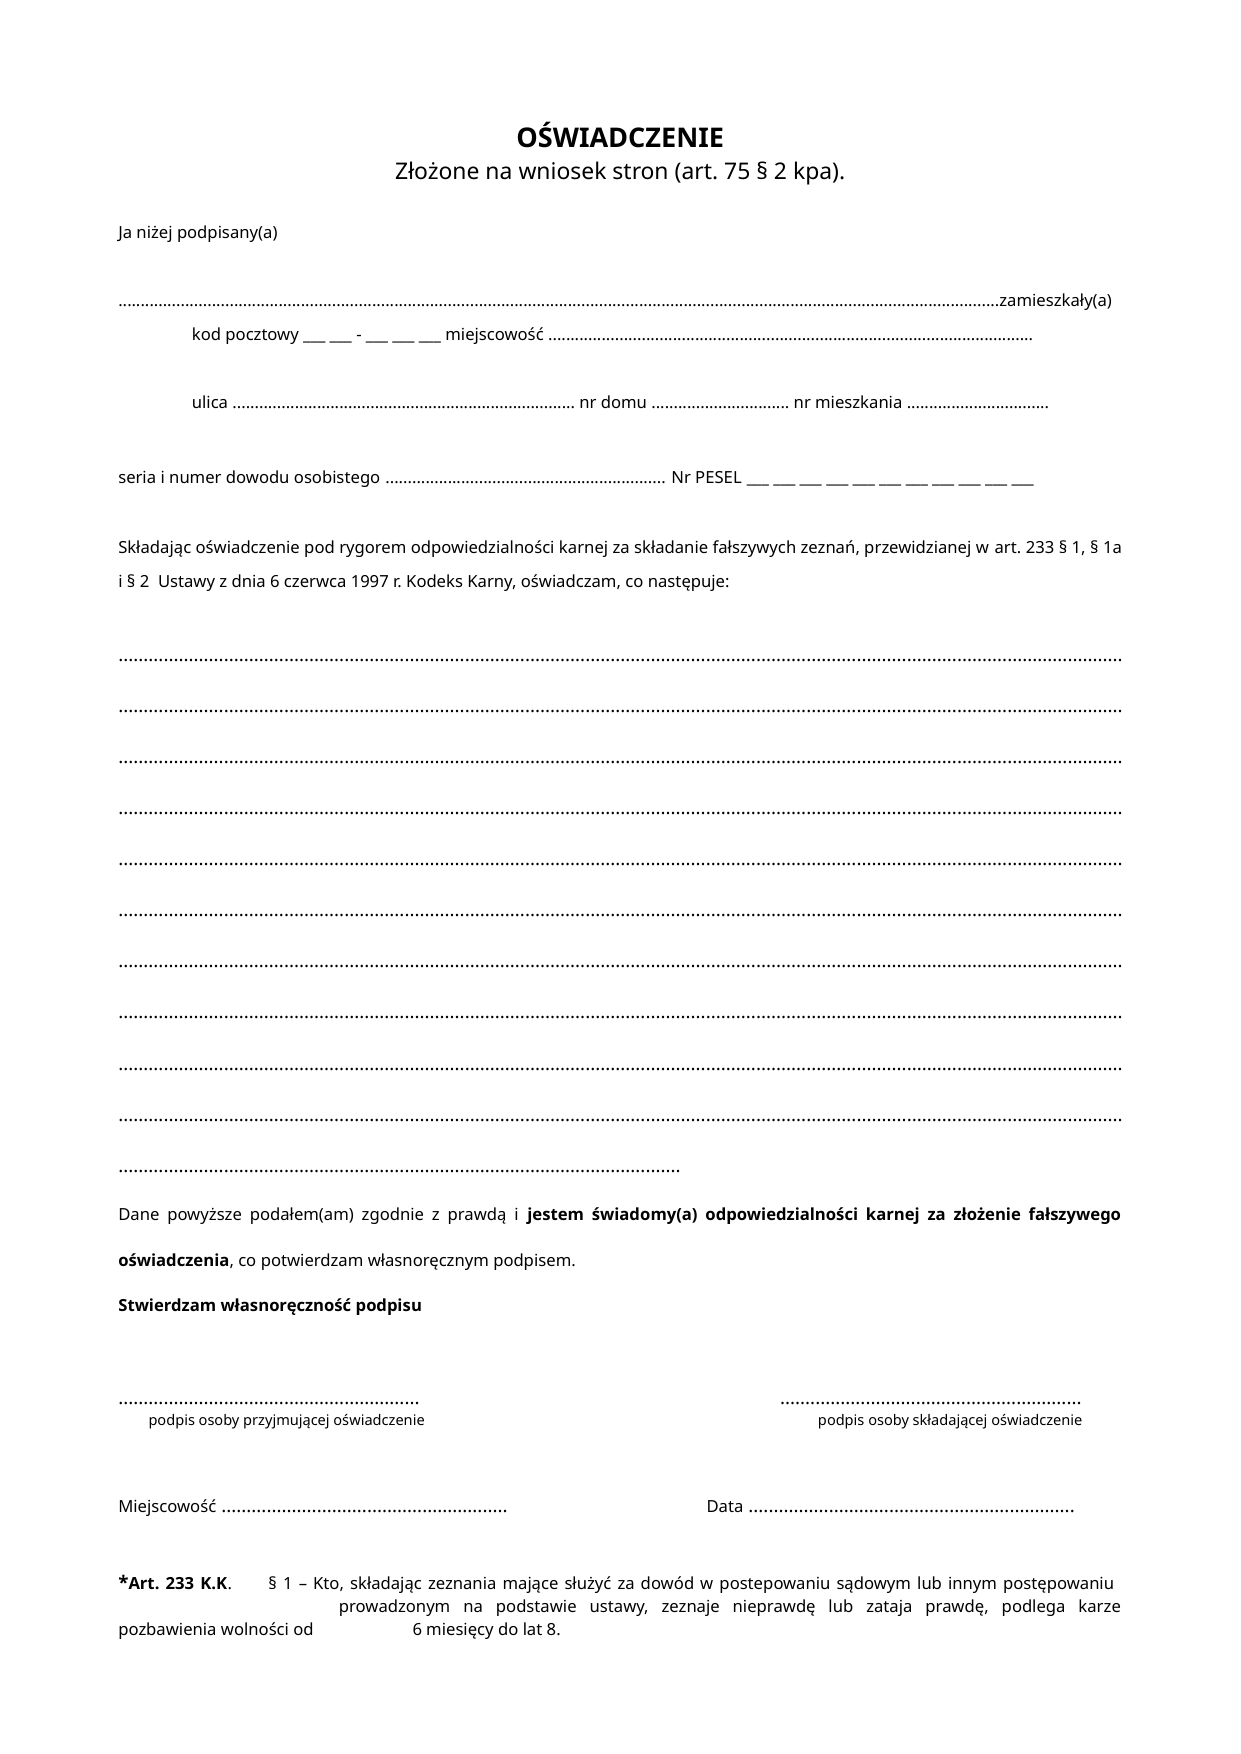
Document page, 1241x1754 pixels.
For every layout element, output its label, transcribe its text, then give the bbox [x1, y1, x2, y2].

text ............................................................ ............................................................ [118, 1385, 1122, 1410]
text *Art. 233 K.K. § 1 – Kto, składając zeznania mające służyć za dowód w postepowaniu sądowym lub innym postępowaniu prowadzonym na podstawie ustawy, zeznaje nieprawdę lub zataja prawdę, podlega karze pozbawienia wolności od 6 miesięcy do lat 8. [118, 1569, 1122, 1640]
text kod pocztowy ___ ___ - ___ ___ ___ miejscowość ............................................................................................................. [118, 322, 1122, 345]
text Ja niżej podpisany(a) [118, 220, 1122, 243]
text Miejscowość ......................................................... Data ................................................................. [118, 1493, 1122, 1518]
text Złożone na wniosek stron (art. 75 § 2 kpa). [118, 155, 1122, 186]
text seria i numer dowodu osobistego ............................................................... Nr PESEL ___ ___ ___ ___ ___ ___ ___ ___ ___ ___ ___ [118, 463, 1122, 488]
text ......................................................................................................................................................................................................zamieszkały(a) [118, 288, 1122, 311]
text podpis osoby przyjmującej oświadczenie podpis osoby składającej oświadczenie [118, 1410, 1122, 1430]
text OŚWIADCZENIE [118, 118, 1122, 155]
text Składając oświadczenie pod rygorem odpowiedzialności karnej za składanie fałszywych zeznań, przewidzianej w art. 233 § 1, § 1a i § 2 Ustawy z dnia 6 czerwca 1997 r. Kodeks Karny, oświadczam, co następuje: [118, 535, 1122, 592]
text ................................................................................................................................................................................................................................................................................................................................................................................................................................................................................................................................................................................................................................................................................................................................................................................................................................................................................................................................................................................................................................................................................................................................................................................................................................................................................................................................................................................................................................................................................................................................................................................................................................................................................................................................................................................................................................................................................................................................................................................................................................................................................................................................................................................................ [118, 642, 1122, 1177]
text ulica ............................................................................. nr domu ............................... nr mieszkania ................................ [118, 391, 1122, 413]
text Dane powyższe podałem(am) zgodnie z prawdą i jestem świadomy(a) odpowiedzialności karnej za złożenie fałszywego oświadczenia, co potwierdzam własnoręcznym podpisem. [118, 1203, 1122, 1271]
text Stwierdzam własnoręczność podpisu [118, 1294, 1122, 1317]
